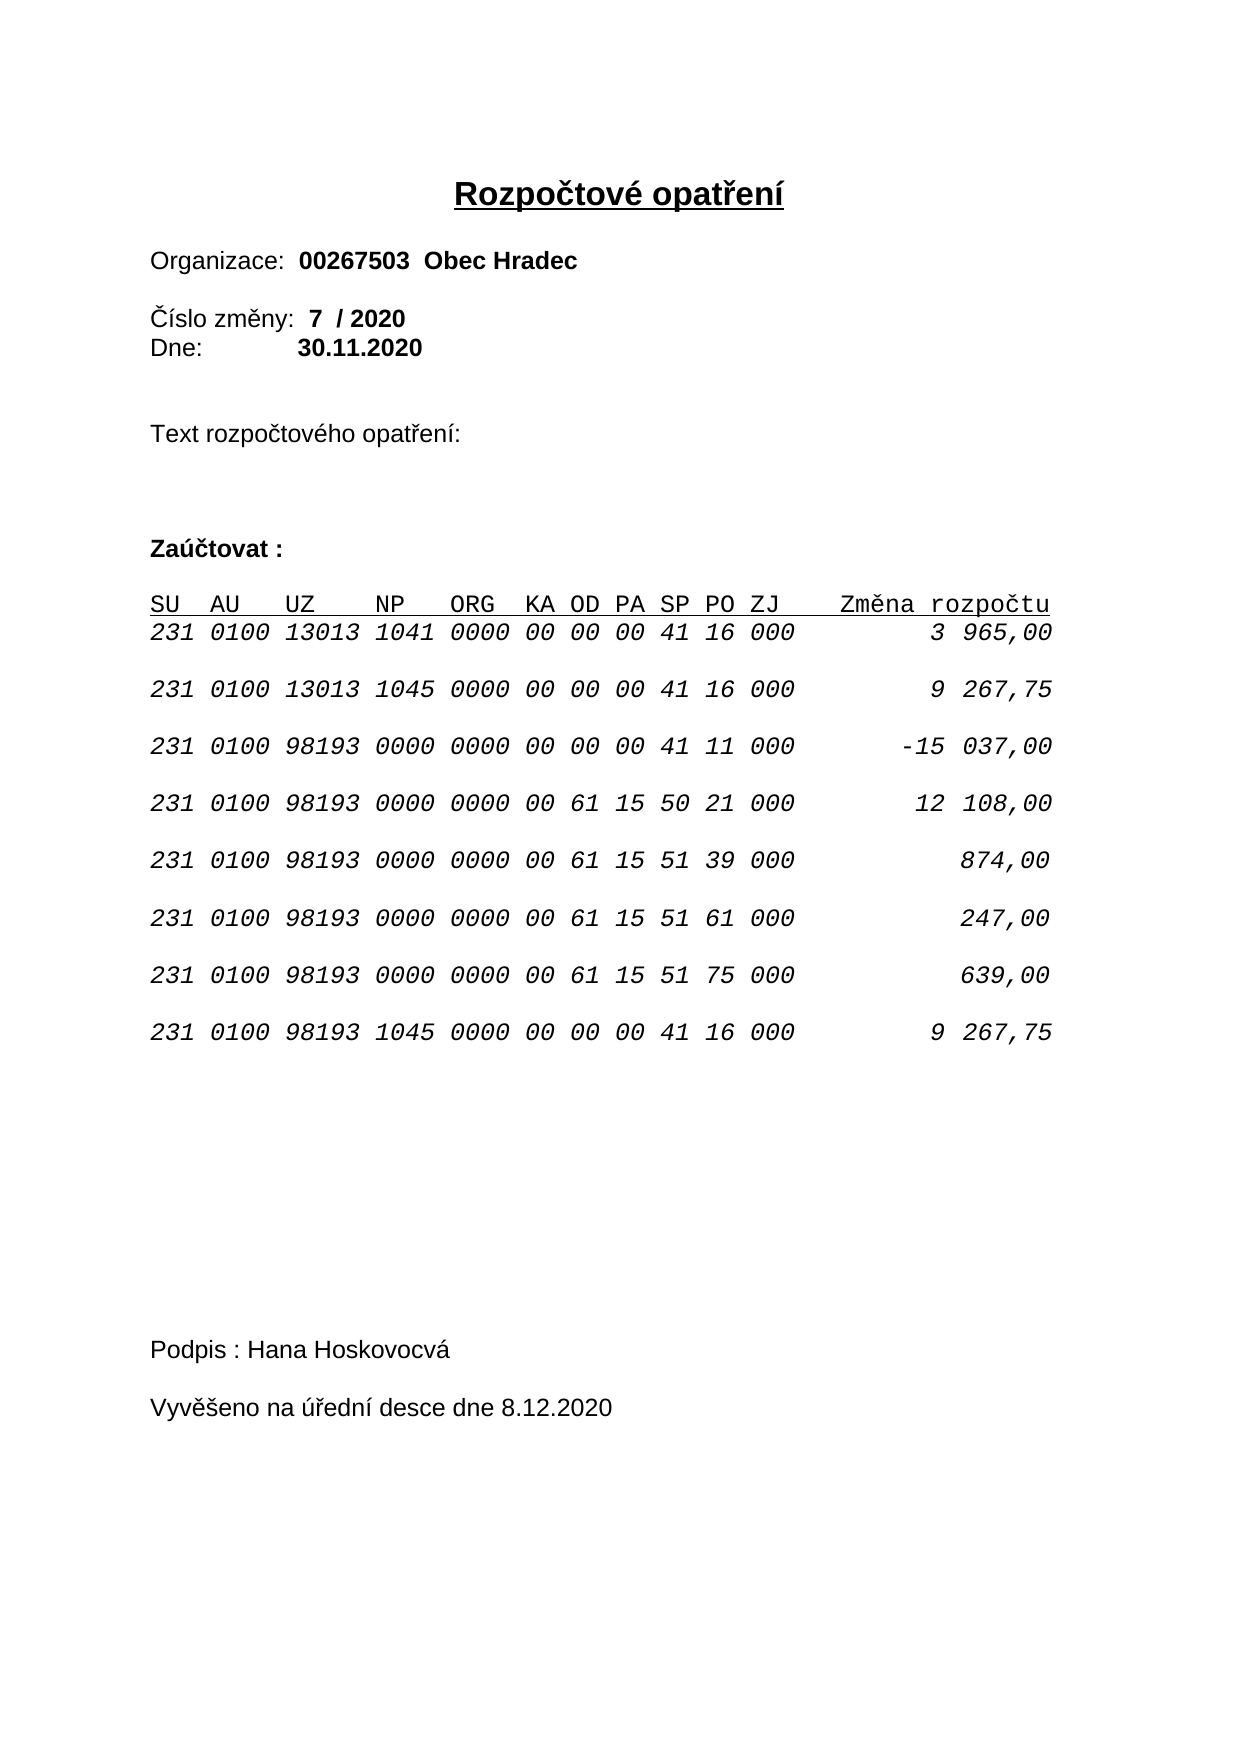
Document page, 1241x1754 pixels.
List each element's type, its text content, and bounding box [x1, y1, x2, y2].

text 231 0100 98193 1045 0000 00 00 00 41 16 000 9 267,75 [150, 1019, 1087, 1048]
text SU AU UZ NP ORG KA OD PA SP PO ZJ Změna rozpočtu [150, 591, 1087, 620]
text 231 0100 98193 0000 0000 00 61 15 51 61 000 247,00 [150, 905, 1087, 933]
subtitle Rozpočtové opatření [150, 174, 1087, 213]
text Text rozpočtového opatření: [150, 419, 1087, 448]
subtitle Zaúčtovat : [150, 534, 1087, 563]
text 231 0100 13013 1045 0000 00 00 00 41 16 000 9 267,75 [150, 677, 1087, 705]
text 231 0100 98193 0000 0000 00 61 15 51 39 000 874,00 [150, 848, 1087, 876]
text 231 0100 13013 1041 0000 00 00 00 41 16 000 3 965,00 [150, 620, 1087, 648]
text 231 0100 98193 0000 0000 00 00 00 41 11 000 -15 037,00 [150, 734, 1087, 762]
subtitle Organizace: 00267503 Obec Hradec [150, 242, 1087, 275]
text Podpis : Hana Hoskovocvá [150, 1335, 1087, 1364]
subtitle Dne: 30.11.2020 [150, 333, 1087, 361]
text Vyvěšeno na úřední desce dne 8.12.2020 [150, 1393, 1087, 1421]
text 231 0100 98193 0000 0000 00 61 15 51 75 000 639,00 [150, 962, 1087, 991]
text 231 0100 98193 0000 0000 00 61 15 50 21 000 12 108,00 [150, 791, 1087, 819]
subtitle Číslo změny: 7 / 2020 [150, 304, 1087, 333]
